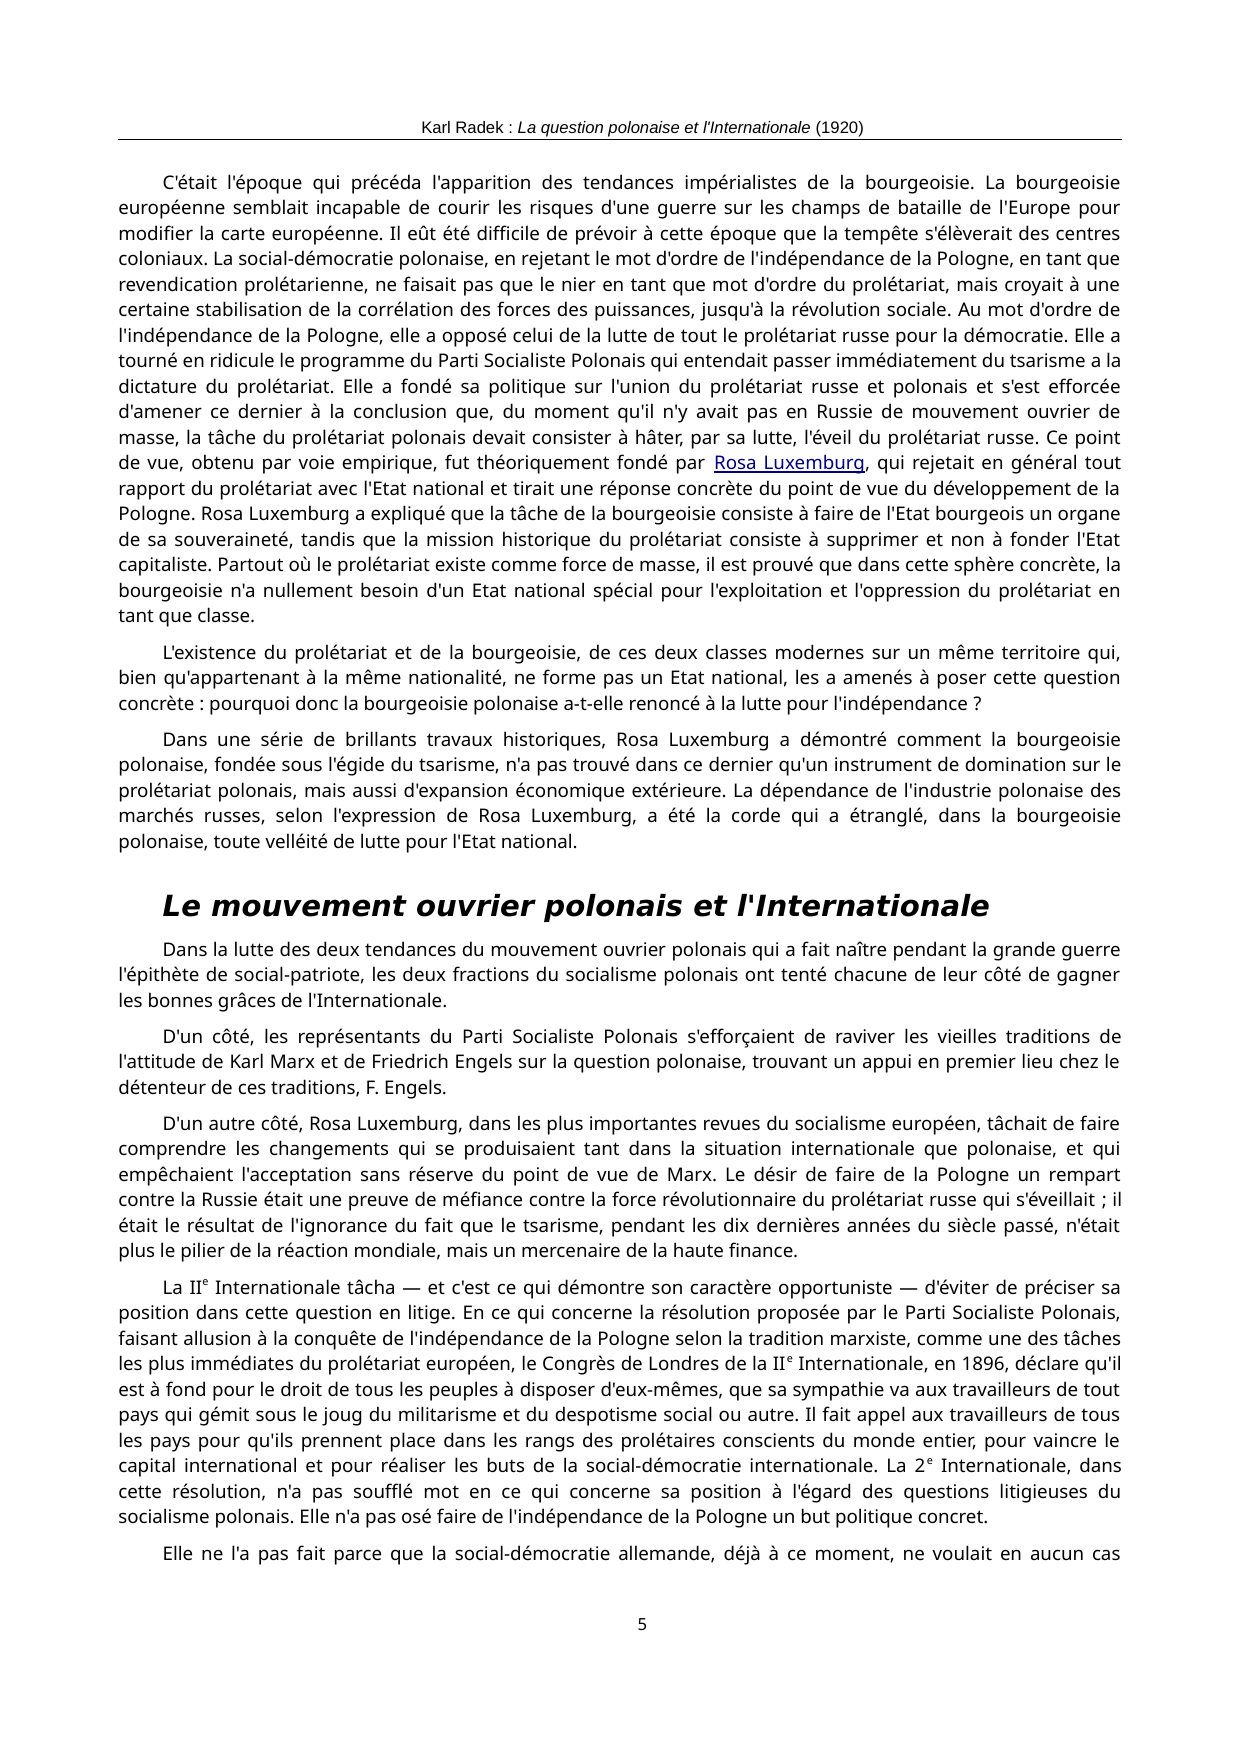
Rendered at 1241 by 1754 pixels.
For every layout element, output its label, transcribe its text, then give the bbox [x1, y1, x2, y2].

text D'un côté, les représentants du Parti Socialiste Polonais s'efforçaient de raviver les vieilles traditions de l'attitude de Karl Marx et de Friedrich Engels sur la question polonaise, trouvant un appui en premier lieu chez le détenteur de ces traditions, F. Engels. [118, 1023, 1122, 1099]
text Dans la lutte des deux tendances du mouvement ouvrier polonais qui a fait naître pendant la grande guerre l'épithète de social-patriote, les deux fractions du socialisme polonais ont tenté chacune de leur côté de gagner les bonnes grâces de l'Internationale. [118, 936, 1122, 1012]
text D'un autre côté, Rosa Luxemburg, dans les plus importantes revues du socialisme européen, tâchait de faire comprendre les changements qui se produisaient tant dans la situation internationale que polonaise, et qui empêchaient l'acceptation sans réserve du point de vue de Marx. Le désir de faire de la Pologne un rempart contre la Russie était une preuve de méfiance contre la force révolutionnaire du prolétariat russe qui s'éveillait ; il était le résultat de l'ignorance du fait que le tsarisme, pendant les dix dernières années du siècle passé, n'était plus le pilier de la réaction mondiale, mais un mercenaire de la haute finance. [118, 1110, 1122, 1263]
text Elle ne l'a pas fait parce que la social-démocratie allemande, déjà à ce moment, ne voulait en aucun cas [118, 1540, 1122, 1565]
text Dans une série de brillants travaux historiques, Rosa Luxemburg a démontré comment la bourgeoisie polonaise, fondée sous l'égide du tsarisme, n'a pas trouvé dans ce dernier qu'un instrument de domination sur le prolétariat polonais, mais aussi d'expansion économique extérieure. La dépendance de l'industrie polonaise des marchés russes, selon l'expression de Rosa Luxemburg, a été la corde qui a étranglé, dans la bourgeoisie polonaise, toute velléité de lutte pour l'Etat national. [118, 726, 1122, 854]
text C'était l'époque qui précéda l'apparition des tendances impérialistes de la bourgeoisie. La bourgeoisie européenne semblait incapable de courir les risques d'une guerre sur les champs de bataille de l'Europe pour modifier la carte européenne. Il eût été difficile de prévoir à cette époque que la tempête s'élèverait des centres coloniaux. La social-démocratie polonaise, en rejetant le mot d'ordre de l'indépendance de la Pologne, en tant que revendication prolétarienne, ne faisait pas que le nier en tant que mot d'ordre du prolétariat, mais croyait à une certaine stabilisation de la corrélation des forces des puissances, jusqu'à la révolution sociale. Au mot d'ordre de l'indépendance de la Pologne, elle a opposé celui de la lutte de tout le prolétariat russe pour la démocratie. Elle a tourné en ridicule le programme du Parti Socialiste Polonais qui entendait passer immédiatement du tsarisme a la dictature du prolétariat. Elle a fondé sa politique sur l'union du prolétariat russe et polonais et s'est efforcée d'amener ce dernier à la conclusion que, du moment qu'il n'y avait pas en Russie de mouvement ouvrier de masse, la tâche du prolétariat polonais devait consister à hâter, par sa lutte, l'éveil du prolétariat russe. Ce point de vue, obtenu par voie empirique, fut théoriquement fondé par Rosa Luxemburg, qui rejetait en général tout rapport du prolétariat avec l'Etat national et tirait une réponse concrète du point de vue du développement de la Pologne. Rosa Luxemburg a expliqué que la tâche de la bourgeoisie consiste à faire de l'Etat bourgeois un organe de sa souveraineté, tandis que la mission historique du prolétariat consiste à supprimer et non à fonder l'Etat capitaliste. Partout où le prolétariat existe comme force de masse, il est prouvé que dans cette sphère concrète, la bourgeoisie n'a nullement besoin d'un Etat national spécial pour l'exploitation et l'oppression du prolétariat en tant que classe. [118, 169, 1122, 628]
text L'existence du prolétariat et de la bourgeoisie, de ces deux classes modernes sur un même territoire qui, bien qu'appartenant à la même nationalité, ne forme pas un Etat national, les a amenés à poser cette question concrète : pourquoi donc la bourgeoisie polonaise a-t-elle renoncé à la lutte pour l'indépendance ? [118, 639, 1122, 716]
subtitle Le mouvement ouvrier polonais et l'Internationale [118, 889, 1122, 923]
text La IIe Internationale tâcha — et c'est ce qui démontre son caractère opportuniste — d'éviter de préciser sa position dans cette question en litige. En ce qui concerne la résolution proposée par le Parti Socialiste Polonais, faisant allusion à la conquête de l'indépendance de la Pologne selon la tradition marxiste, comme une des tâches les plus immédiates du prolétariat européen, le Congrès de Londres de la IIe Internationale, en 1896, déclare qu'il est à fond pour le droit de tous les peuples à disposer d'eux-mêmes, que sa sympathie va aux travailleurs de tout pays qui gémit sous le joug du militarisme et du despotisme social ou autre. Il fait appel aux travailleurs de tous les pays pour qu'ils prennent place dans les rangs des prolétaires conscients du monde entier, pour vaincre le capital international et pour réaliser les buts de la social-démocratie internationale. La 2e Internationale, dans cette résolution, n'a pas soufflé mot en ce qui concerne sa position à l'égard des questions litigieuses du socialisme polonais. Elle n'a pas osé faire de l'indépendance de la Pologne un but politique concret. [118, 1274, 1122, 1529]
